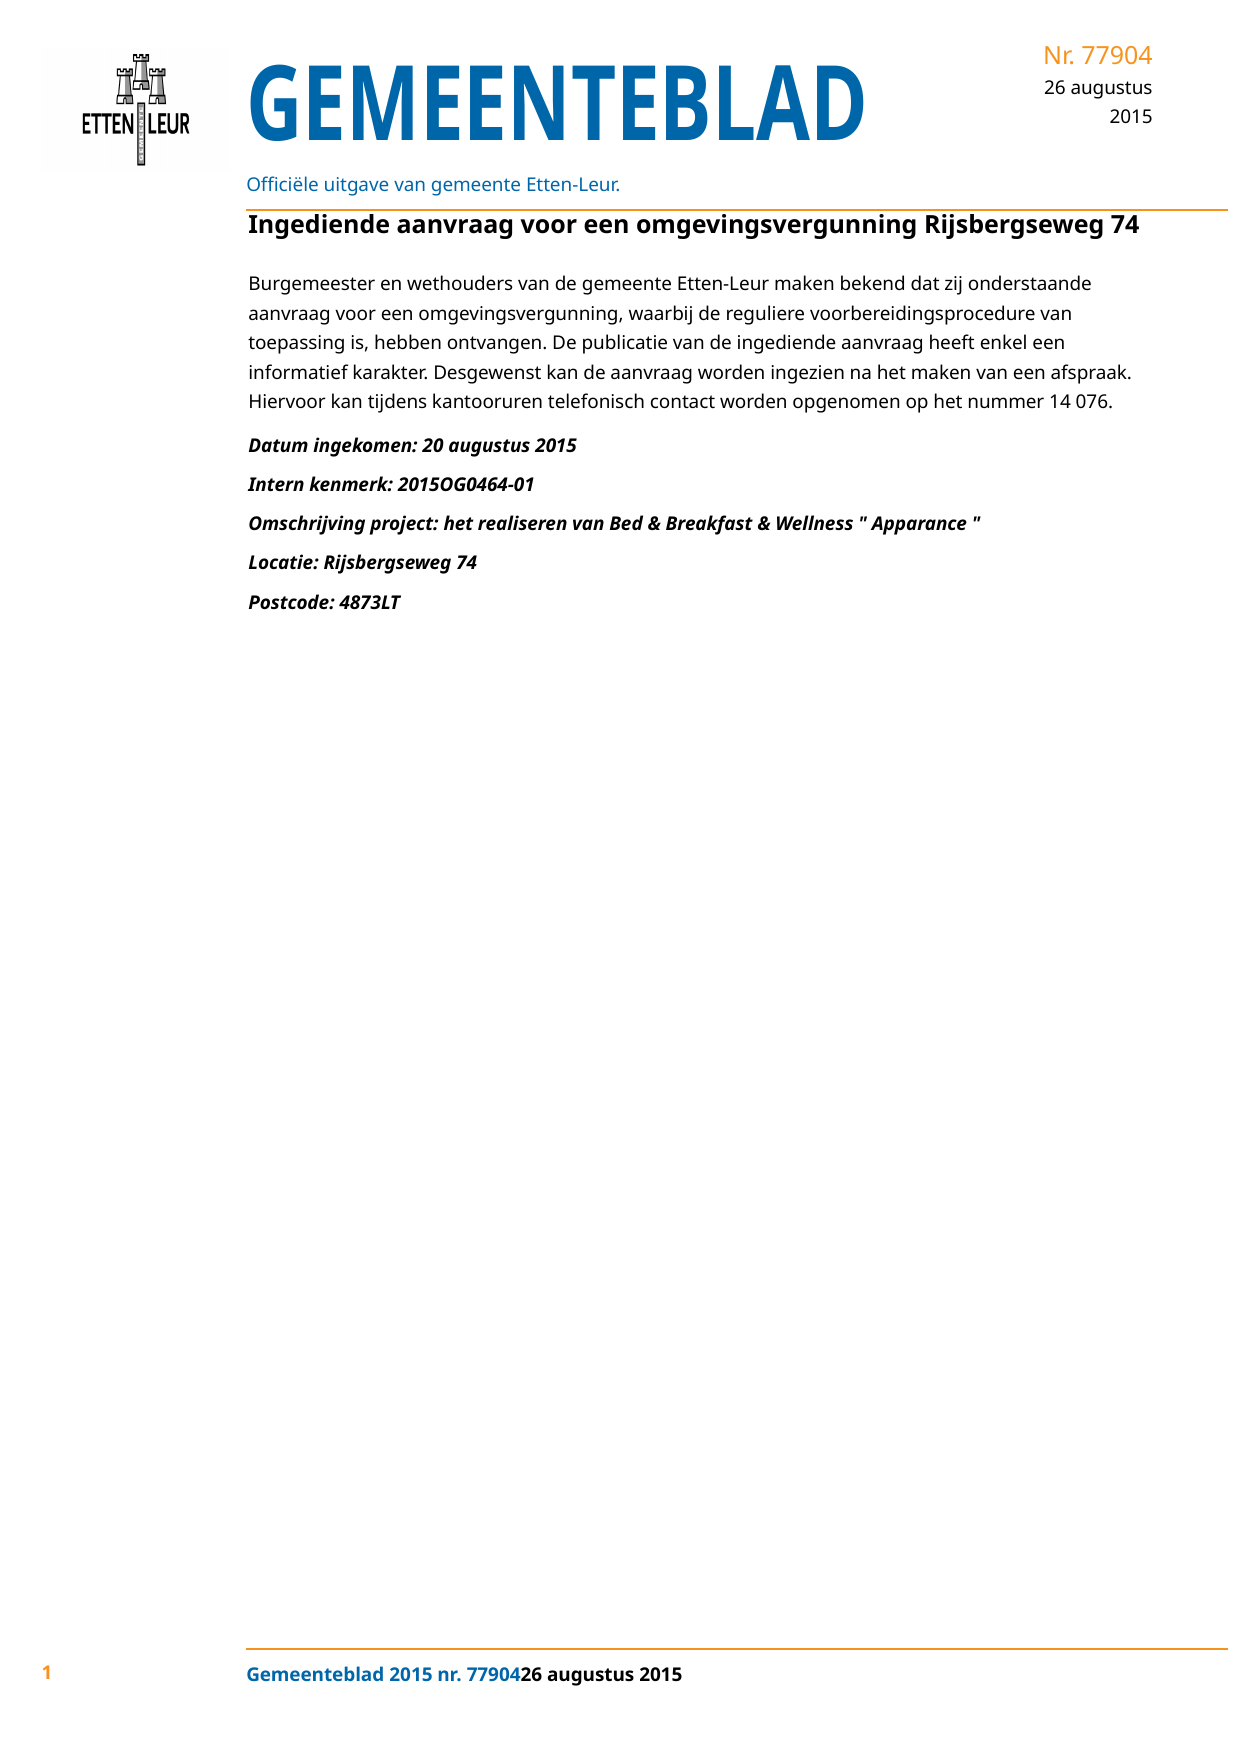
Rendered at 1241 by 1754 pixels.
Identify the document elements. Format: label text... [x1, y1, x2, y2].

text Burgemeester en wethouders van de gemeente Etten-Leur maken bekend dat zij onderstaande aanvraag voor een omgevingsvergunning, waarbij de reguliere voorbereidingsprocedure van toepassing is, hebben ontvangen. De publicatie van de ingediende aanvraag heeft enkel een informatief karakter. Desgewenst kan de aanvraag worden ingezien na het maken van een afspraak. Hiervoor kan tijdens kantooruren telefonisch contact worden opgenomen op het nummer 14 076. [248, 270, 1152, 414]
text Datum ingekomen: 20 augustus 2015 [248, 432, 1152, 457]
text Intern kenmerk: 2015OG0464-01 [248, 471, 1152, 497]
text Omschrijving project: het realiseren van Bed & Breakfast & Wellness " Apparance " [248, 510, 1152, 536]
text Postcode: 4873LT [248, 589, 1152, 614]
text Locatie: Rijsbergseweg 74 [248, 549, 1152, 575]
text Ingediende aanvraag voor een omgevingsvergunning Rijsbergseweg 74 [248, 211, 1152, 241]
picture [41, 47, 231, 172]
